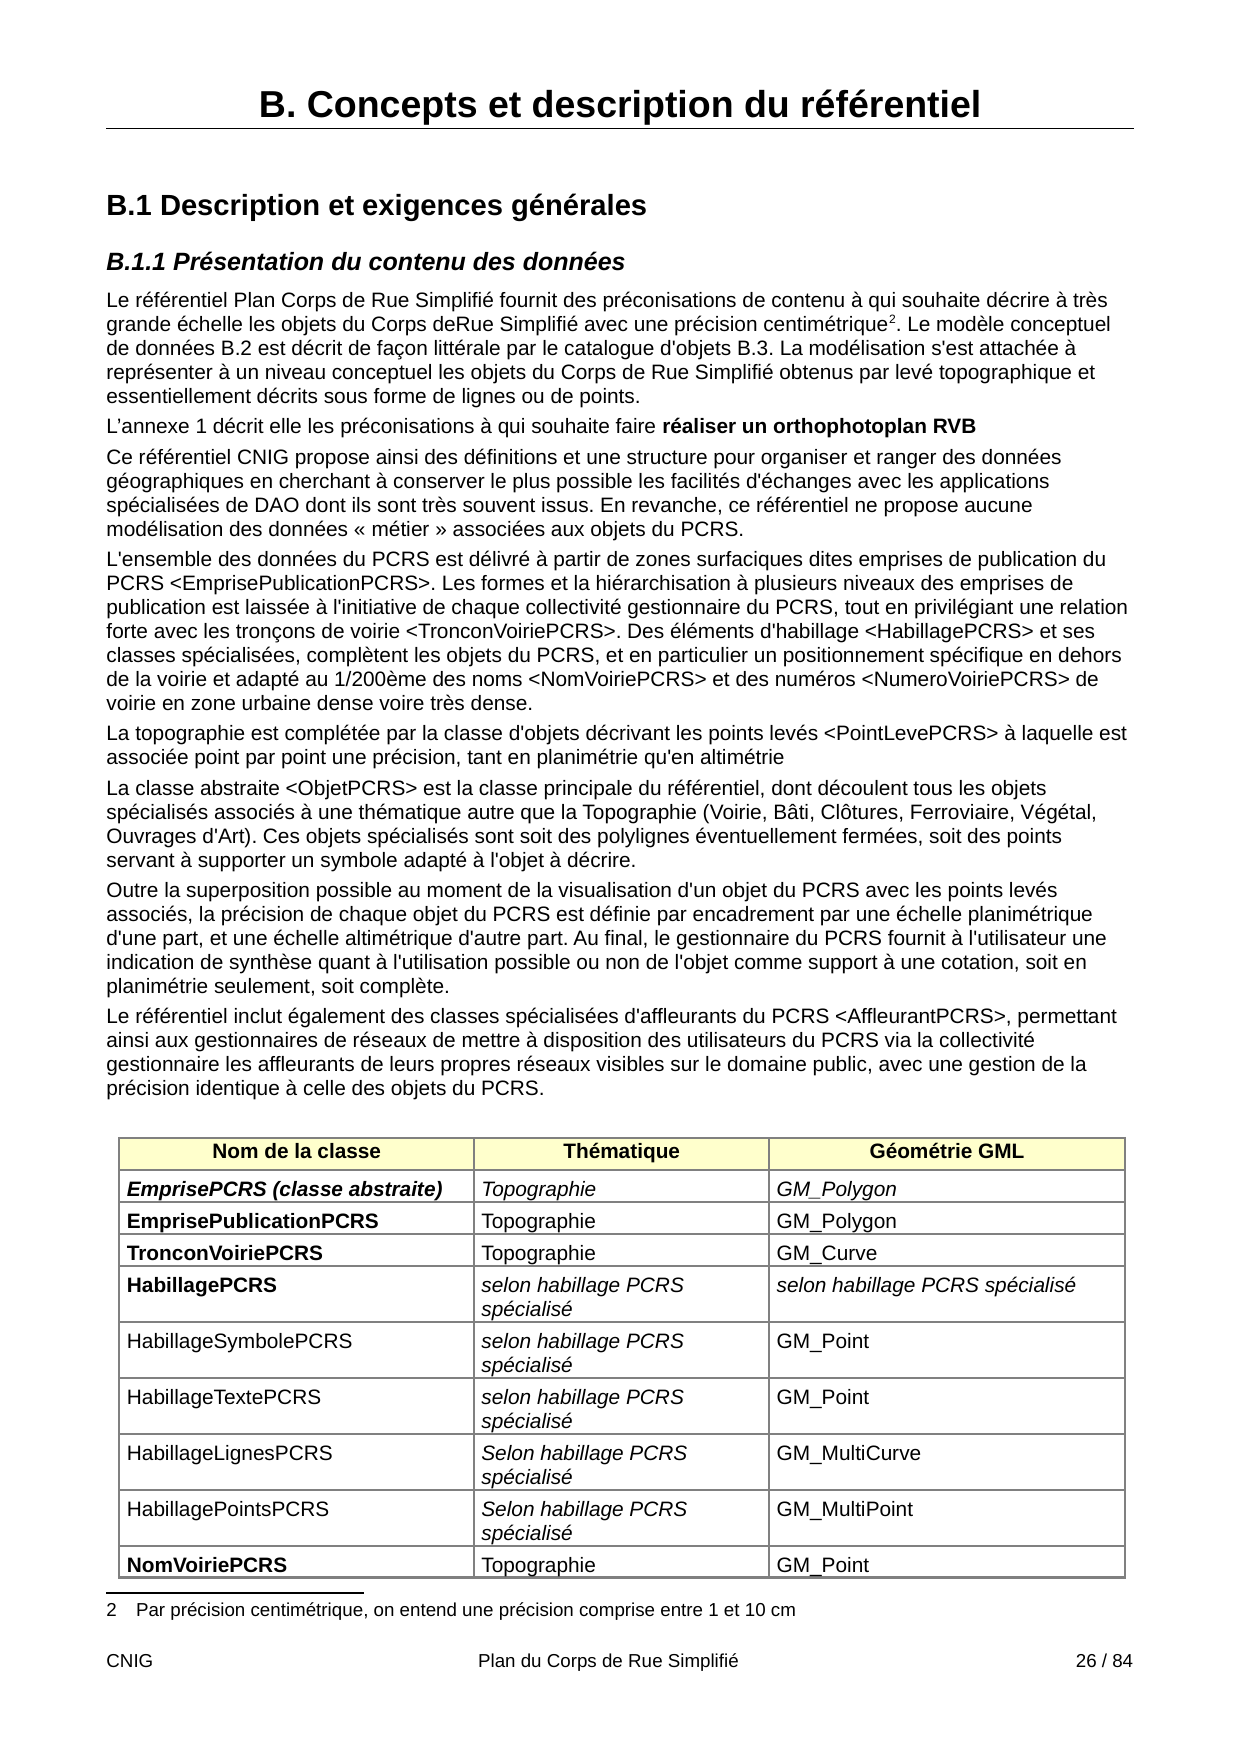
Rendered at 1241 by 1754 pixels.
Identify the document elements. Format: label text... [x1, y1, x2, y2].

table_cell Topographie [475, 1171, 768, 1201]
subtitle Description et exigences générales [106, 188, 1134, 222]
text Le référentiel Plan Corps de Rue Simplifié fournit des préconisations de contenu à qui souhaite décrire à très grande échelle les objets du Corps deRue Simplifié avec une précision centimétrique. Le modèle conceptuel de données B.2 est décrit de façon littérale par le catalogue d'objets B.3. La modélisation s'est attachée à représenter à un niveau conceptuel les objets du Corps de Rue Simplifié obtenus par levé topographique et essentiellement décrits sous forme de lignes ou de points. [106, 288, 1134, 408]
table_cell GM_MultiCurve [770, 1435, 1124, 1488]
table_cell selon habillage PCRS spécialisé [475, 1379, 768, 1433]
table_cell HabillagePointsPCRS [120, 1491, 473, 1544]
table_cell GM_Point [770, 1547, 1124, 1576]
text L'ensemble des données du PCRS est délivré à partir de zones surfaciques dites emprises de publication du PCRS <EmprisePublicationPCRS>. Les formes et la hiérarchisation à plusieurs niveaux des emprises de publication est laissée à l'initiative de chaque collectivité gestionnaire du PCRS, tout en privilégiant une relation forte avec les tronçons de voirie <TronconVoiriePCRS>. Des éléments d'habillage <HabillagePCRS> et ses classes spécialisées, complètent les objets du PCRS, et en particulier un positionnement spécifique en dehors de la voirie et adapté au 1/200ème des noms <NomVoiriePCRS> et des numéros <NumeroVoiriePCRS> de voirie en zone urbaine dense voire très dense. [106, 547, 1134, 715]
table_cell Topographie [475, 1547, 768, 1576]
table_cell Topographie [475, 1203, 768, 1233]
subtitle Concepts et description du référentiel [106, 83, 1134, 128]
table_cell EmprisePCRS (classe abstraite) [120, 1171, 473, 1201]
table_cell GM_Curve [770, 1235, 1124, 1265]
table_cell EmprisePublicationPCRS [120, 1203, 473, 1233]
table_cell GM_Polygon [770, 1171, 1124, 1201]
subtitle Présentation du contenu des données [106, 247, 1134, 276]
table_cell TronconVoiriePCRS [120, 1235, 473, 1265]
table_cell HabillageTextePCRS [120, 1379, 473, 1433]
table_cell selon habillage PCRS spécialisé [475, 1323, 768, 1377]
table_cell HabillagePCRS [120, 1267, 473, 1321]
table_cell GM_Point [770, 1323, 1124, 1377]
text La classe abstraite <ObjetPCRS> est la classe principale du référentiel, dont découlent tous les objets spécialisés associés à une thématique autre que la Topographie (Voirie, Bâti, Clôtures, Ferroviaire, Végétal, Ouvrages d'Art). Ces objets spécialisés sont soit des polylignes éventuellement fermées, soit des points servant à supporter un symbole adapté à l'objet à décrire. [106, 776, 1134, 871]
text Par précision centimétrique, on entend une précision comprise entre 1 et 10 cm [106, 1599, 1134, 1620]
text Outre la superposition possible au moment de la visualisation d'un objet du PCRS avec les points levés associés, la précision de chaque objet du PCRS est définie par encadrement par une échelle planimétrique d'une part, et une échelle altimétrique d'autre part. Au final, le gestionnaire du PCRS fournit à l'utilisateur une indication de synthèse quant à l'utilisation possible ou non de l'objet comme support à une cotation, soit en planimétrie seulement, soit complète. [106, 878, 1134, 998]
table_cell GM_Point [770, 1379, 1124, 1433]
table_header Nom de la classe [120, 1139, 473, 1169]
table_cell GM_MultiPoint [770, 1491, 1124, 1544]
table_cell HabillageSymbolePCRS [120, 1323, 473, 1377]
text L’annexe 1 décrit elle les préconisations à qui souhaite faire réaliser un orthophotoplan RVB [106, 414, 1134, 438]
table_header Géométrie GML [770, 1139, 1124, 1169]
text Le référentiel inclut également des classes spécialisées d'affleurants du PCRS <AffleurantPCRS>, permettant ainsi aux gestionnaires de réseaux de mettre à disposition des utilisateurs du PCRS via la collectivité gestionnaire les affleurants de leurs propres réseaux visibles sur le domaine public, avec une gestion de la précision identique à celle des objets du PCRS. [106, 1004, 1134, 1100]
table_cell selon habillage PCRS spécialisé [475, 1267, 768, 1321]
table_cell HabillageLignesPCRS [120, 1435, 473, 1488]
table_cell NomVoiriePCRS [120, 1547, 473, 1576]
table_cell Selon habillage PCRS spécialisé [475, 1435, 768, 1488]
table_cell Selon habillage PCRS spécialisé [475, 1491, 768, 1544]
table_cell selon habillage PCRS spécialisé [770, 1267, 1124, 1321]
table_cell Topographie [475, 1235, 768, 1265]
text Ce référentiel CNIG propose ainsi des définitions et une structure pour organiser et ranger des données géographiques en cherchant à conserver le plus possible les facilités d'échanges avec les applications spécialisées de DAO dont ils sont très souvent issus. En revanche, ce référentiel ne propose aucune modélisation des données « métier » associées aux objets du PCRS. [106, 445, 1134, 541]
table_header Thématique [475, 1139, 768, 1169]
table_cell GM_Polygon [770, 1203, 1124, 1233]
text La topographie est complétée par la classe d'objets décrivant les points levés <PointLevePCRS> à laquelle est associée point par point une précision, tant en planimétrie qu'en altimétrie [106, 721, 1134, 769]
